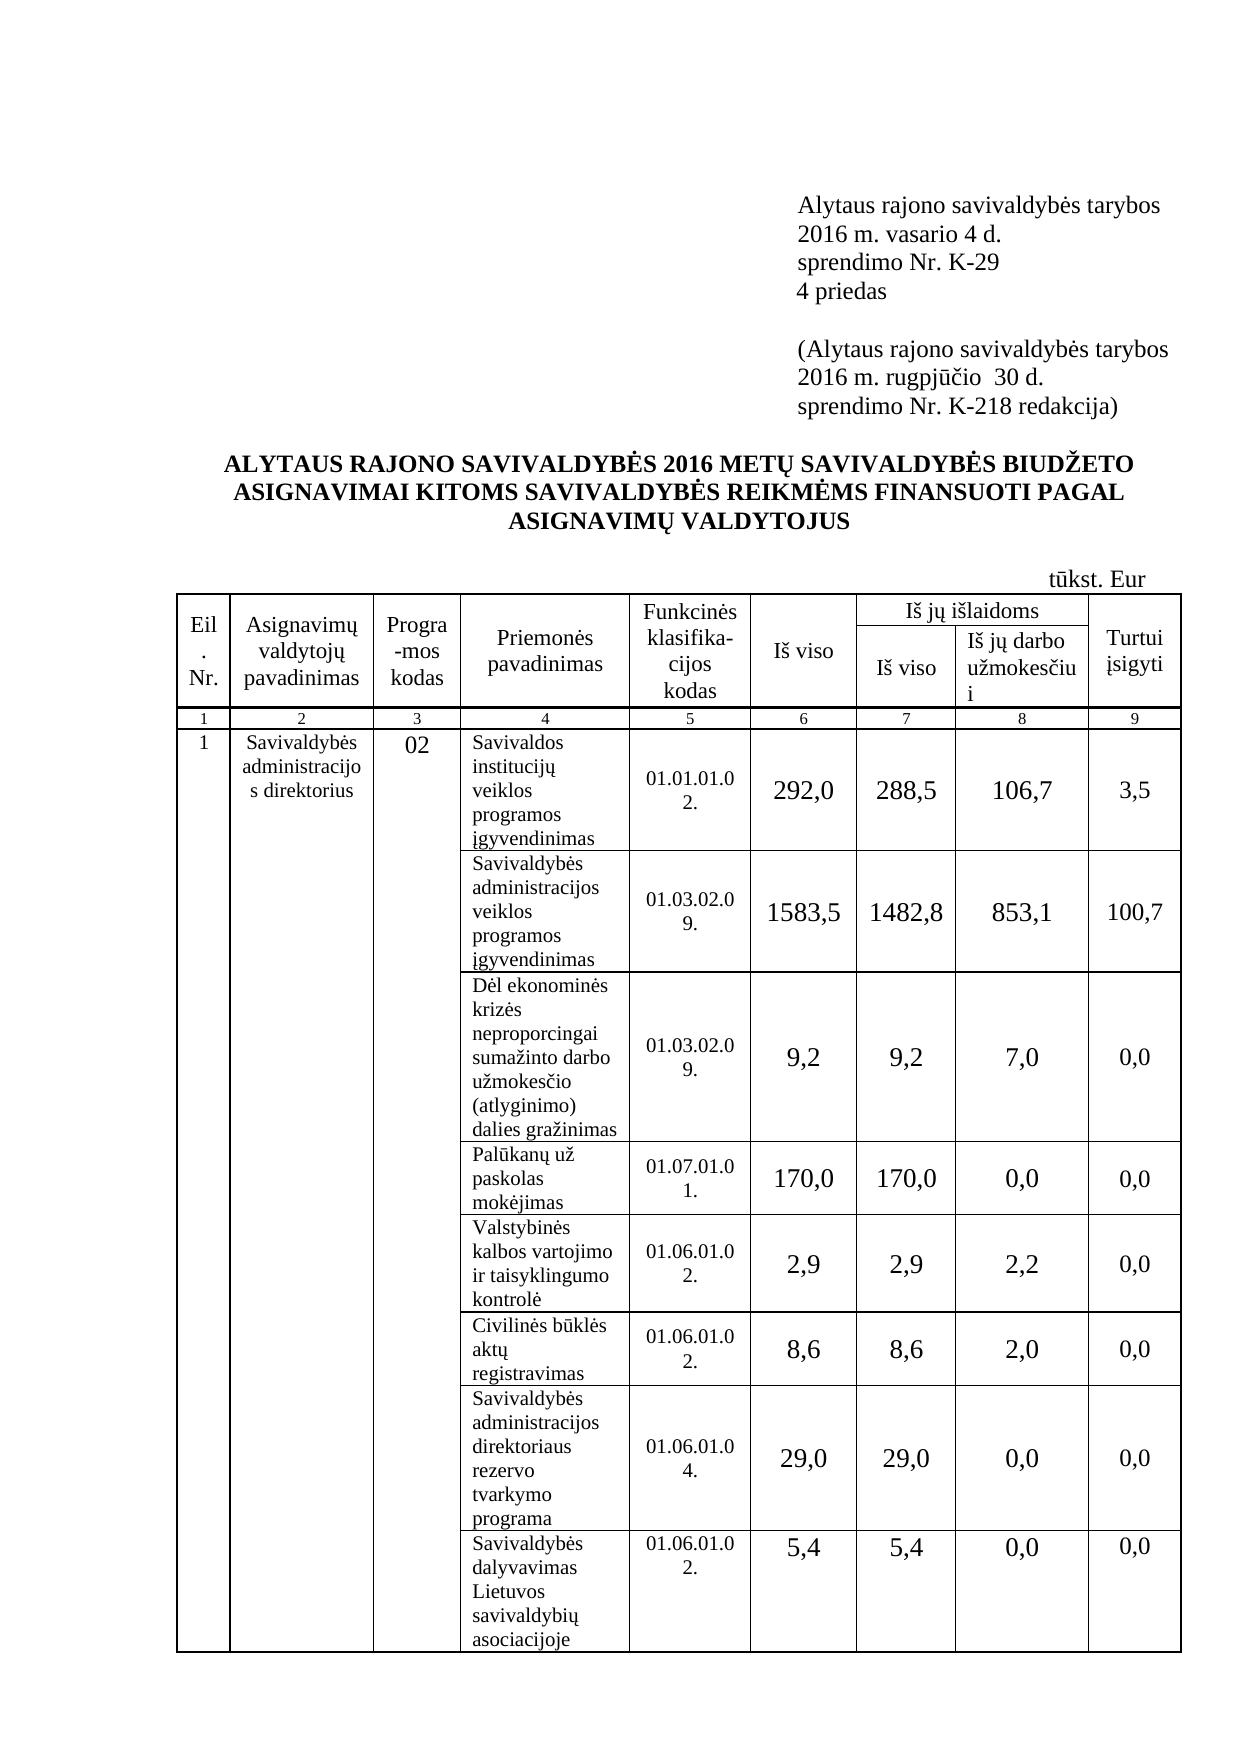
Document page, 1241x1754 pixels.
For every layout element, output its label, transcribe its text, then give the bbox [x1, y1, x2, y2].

table_cell 0,0 [1089, 1215, 1180, 1311]
table_cell Iš jų darbo užmokesčiui [956, 626, 1088, 706]
table_cell 100,7 [1089, 851, 1180, 971]
table_cell Iš viso [857, 626, 955, 706]
table_cell 106,7 [956, 730, 1088, 850]
text (Alytaus rajono savivaldybės tarybos [177, 334, 1181, 362]
table_cell 29,0 [857, 1386, 955, 1530]
table_cell 5 [630, 709, 750, 728]
table_header Asignavimų valdytojų pavadinimas [231, 595, 373, 706]
table_cell 01.06.01.02. [630, 1215, 750, 1311]
table_header Iš jų išlaidoms [857, 595, 1088, 625]
table_cell Savivaldybės administracijos direktorius [231, 730, 373, 1651]
table_cell 7 [857, 709, 955, 728]
table_cell 2,9 [857, 1215, 955, 1311]
table_cell 0,0 [956, 1531, 1088, 1651]
table_cell 5,4 [751, 1531, 856, 1651]
table_cell 2,2 [956, 1215, 1088, 1311]
table_header Eil. Nr. [178, 595, 229, 706]
table_cell Palūkanų už paskolas mokėjimas [461, 1142, 629, 1214]
table_cell Civilinės būklės aktų registravimas [461, 1313, 629, 1385]
text sprendimo Nr. K-29 [177, 247, 1181, 276]
table_cell 9 [1089, 709, 1180, 728]
table_cell 7,0 [956, 973, 1088, 1141]
table_cell 288,5 [857, 730, 955, 850]
table_cell 0,0 [1089, 1531, 1180, 1651]
table_cell Savivaldybės administracijos direktoriaus rezervo tvarkymo programa [461, 1386, 629, 1530]
table_cell Savivaldos institucijų veiklos programos įgyvendinimas [461, 730, 629, 850]
table_cell 02 [374, 730, 460, 1651]
table_cell 0,0 [1089, 1142, 1180, 1214]
table_cell 01.01.01.02. [630, 730, 750, 850]
table_header Priemonės pavadinimas [461, 595, 629, 706]
table_cell 9,2 [857, 973, 955, 1141]
table_cell 01.07.01.01. [630, 1142, 750, 1214]
table_cell 5,4 [857, 1531, 955, 1651]
table_cell 3 [374, 709, 460, 728]
table_cell 1 [178, 730, 229, 1651]
text 2016 m. vasario 4 d. [177, 219, 1181, 247]
table_cell 29,0 [751, 1386, 856, 1530]
table_cell Savivaldybės administracijos veiklos programos įgyvendinimas [461, 851, 629, 971]
table_cell 853,1 [956, 851, 1088, 971]
table_header Iš viso [751, 595, 856, 706]
table_cell 2,0 [956, 1313, 1088, 1385]
table_cell Dėl ekonominės krizės neproporcingai sumažinto darbo užmokesčio (atlyginimo) dalies gražinimas [461, 973, 629, 1141]
table_cell 4 [461, 709, 629, 728]
table_cell 170,0 [751, 1142, 856, 1214]
table_cell 8 [956, 709, 1088, 728]
table_cell 0,0 [956, 1142, 1088, 1214]
text ALYTAUS RAJONO SAVIVALDYBĖS 2016 METŲ SAVIVALDYBĖS BIUDŽETO ASIGNAVIMAI KITOMS SAVIVALDYBĖS REIKMĖMS FINANSUOTI PAGAL ASIGNAVIMŲ VALDYTOJUS [177, 449, 1181, 535]
table_cell Savivaldybės dalyvavimas Lietuvos savivaldybių asociacijoje [461, 1531, 629, 1651]
table_header Progra-mos kodas [374, 595, 460, 706]
table_cell 01.06.01.02. [630, 1531, 750, 1651]
table_cell 01.06.01.02. [630, 1313, 750, 1385]
table_cell 8,6 [751, 1313, 856, 1385]
table_cell 0,0 [1089, 1313, 1180, 1385]
table_cell 0,0 [1089, 1386, 1180, 1530]
table_cell 1 [178, 709, 229, 728]
text 2016 m. rugpjūčio 30 d. [177, 362, 1181, 391]
table_cell Valstybinės kalbos vartojimo ir taisyklingumo kontrolė [461, 1215, 629, 1311]
table_cell 0,0 [956, 1386, 1088, 1530]
text sprendimo Nr. K-218 redakcija) [177, 391, 1181, 420]
table_cell 1482,8 [857, 851, 955, 971]
table_cell 01.03.02.09. [630, 851, 750, 971]
table_cell 2 [231, 709, 373, 728]
table_cell 1583,5 [751, 851, 856, 971]
table_cell 01.06.01.04. [630, 1386, 750, 1530]
table_cell 8,6 [857, 1313, 955, 1385]
table_header Turtui įsigyti [1089, 595, 1180, 706]
text Alytaus rajono savivaldybės tarybos [177, 190, 1181, 219]
table_cell 170,0 [857, 1142, 955, 1214]
table_cell 2,9 [751, 1215, 856, 1311]
table_cell 6 [751, 709, 856, 728]
table_cell 292,0 [751, 730, 856, 850]
text tūkst. Eur [177, 564, 1181, 592]
table_cell 9,2 [751, 973, 856, 1141]
table_header Funkcinės klasifika-cijos kodas [630, 595, 750, 706]
text 4 priedas [796, 276, 1181, 305]
table_cell 01.03.02.09. [630, 973, 750, 1141]
table_cell 3,5 [1089, 730, 1180, 850]
table_cell 0,0 [1089, 973, 1180, 1141]
